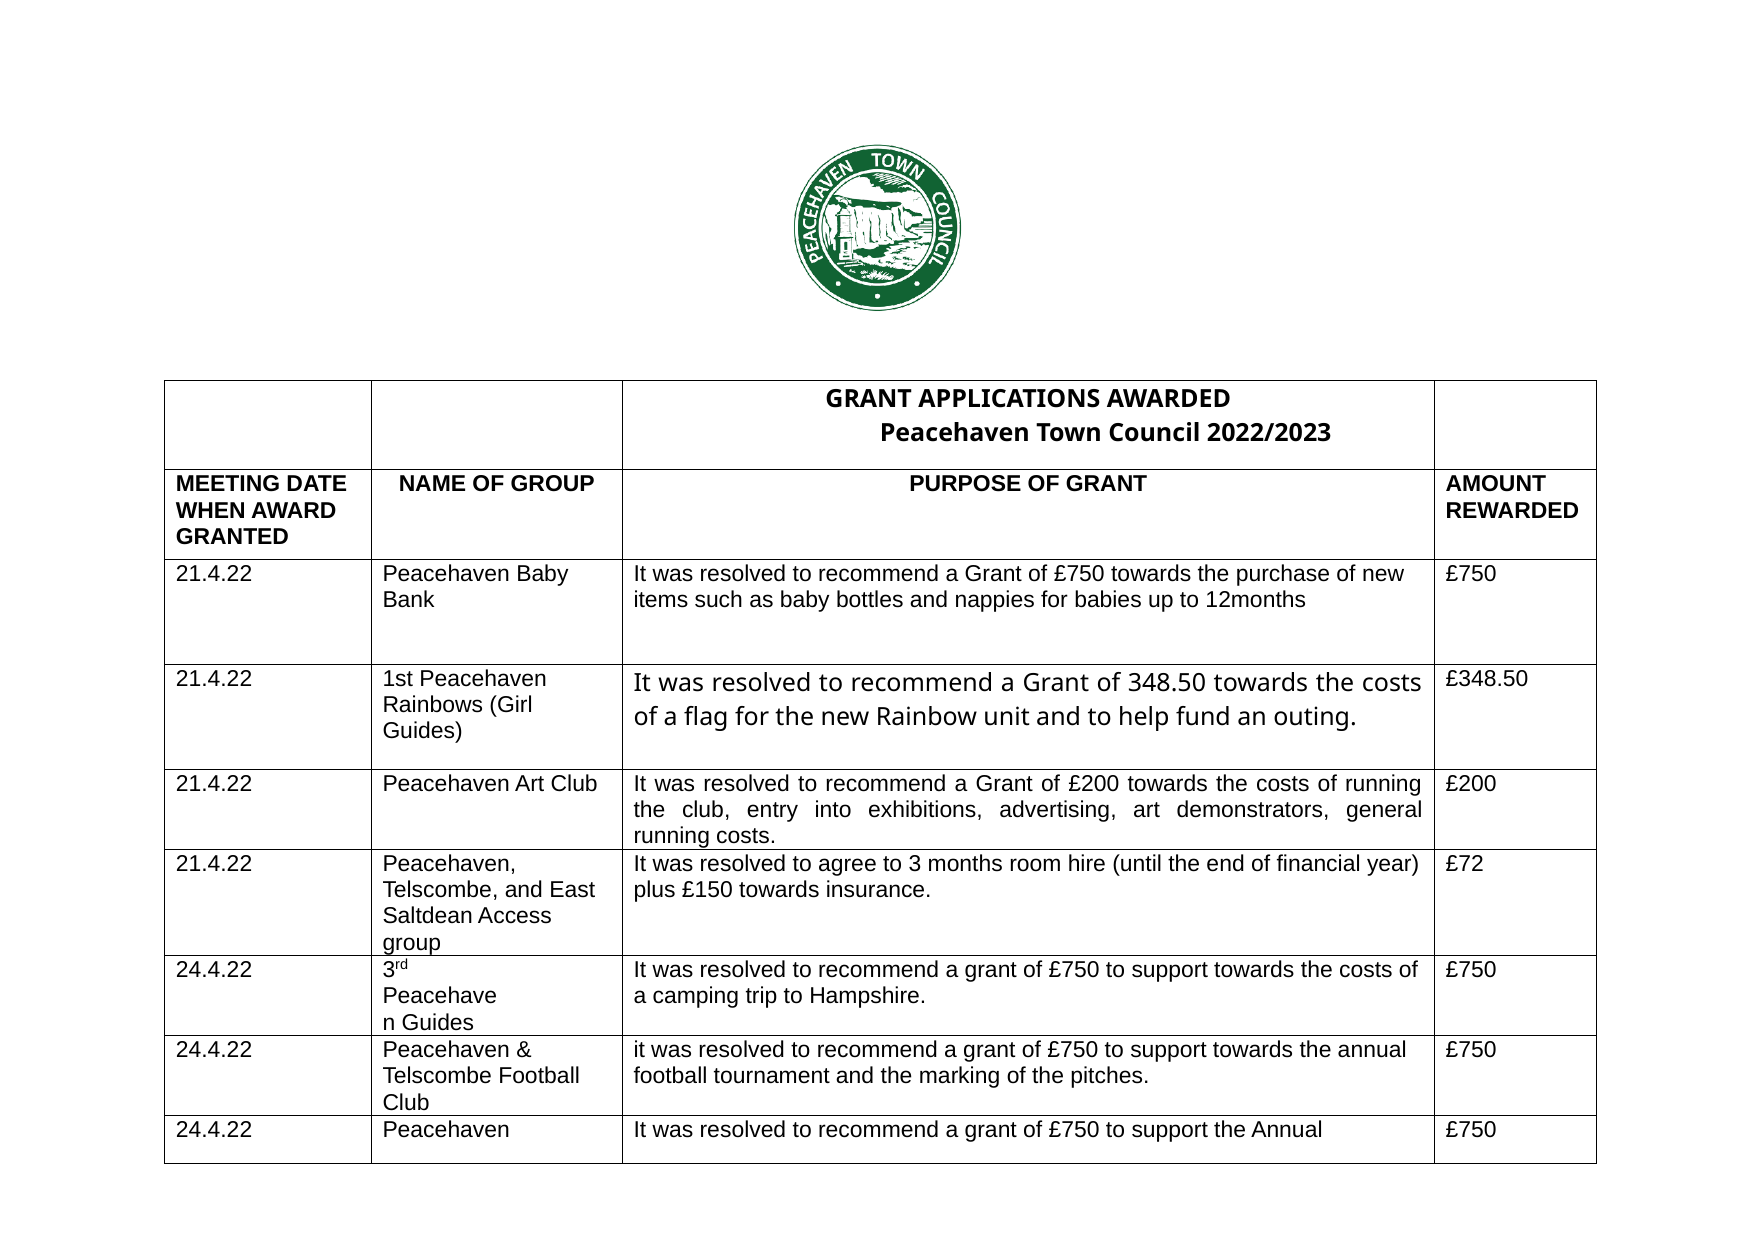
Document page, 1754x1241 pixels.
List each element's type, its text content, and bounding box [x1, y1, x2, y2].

table_cell 21.4.22 [165, 850, 371, 955]
table_cell 21.4.22 [165, 560, 371, 663]
table_cell 24.4.22 [165, 1036, 371, 1115]
table_cell 21.4.22 [165, 770, 371, 848]
table_cell £750 [1435, 956, 1596, 1035]
table_cell It was resolved to recommend a Grant of £200 towards the costs of running the club, entry into exhibitions, advertising, art demonstrators, general running costs. [623, 770, 1434, 848]
table_cell £348.50 [1435, 665, 1596, 768]
table_cell 24.4.22 [165, 1116, 371, 1163]
table_cell £200 [1435, 770, 1596, 848]
table_cell AMOUNT REWARDED [1435, 470, 1596, 558]
table_cell It was resolved to agree to 3 months room hire (until the end of financial year) plus £150 towards insurance. [623, 850, 1434, 955]
table_header GRANT APPLICATIONS AWARDED Peacehaven Town Council 2022/2023 [623, 381, 1434, 469]
table_cell 21.4.22 [165, 665, 371, 768]
table_cell it was resolved to recommend a grant of £750 to support towards the annual football tournament and the marking of the pitches. [623, 1036, 1434, 1115]
table_cell £750 [1435, 560, 1596, 663]
table_cell It was resolved to recommend a grant of £750 to support the Annual [623, 1116, 1434, 1163]
table_cell It was resolved to recommend a Grant of £750 towards the purchase of new items such as baby bottles and nappies for babies up to 12months [623, 560, 1434, 663]
table_cell £750 [1435, 1036, 1596, 1115]
table_header [165, 381, 371, 469]
table_cell Peacehaven, Telscombe, and East Saltdean Access group [372, 850, 622, 955]
table_cell PURPOSE OF GRANT [623, 470, 1434, 558]
table_cell £72 [1435, 850, 1596, 955]
table_cell NAME OF GROUP [372, 470, 622, 558]
table_cell 3rd Peacehaven Guides [372, 956, 622, 1035]
table_header [372, 381, 622, 469]
table_cell £750 [1435, 1116, 1596, 1163]
table_cell It was resolved to recommend a grant of £750 to support towards the costs of a camping trip to Hampshire. [623, 956, 1434, 1035]
table_cell Peacehaven & Telscombe Football Club [372, 1036, 622, 1115]
table_cell MEETING DATE WHEN AWARD GRANTED [165, 470, 371, 558]
table_cell 24.4.22 [165, 956, 371, 1035]
table_header [1435, 381, 1596, 469]
table_cell It was resolved to recommend a Grant of 348.50 towards the costs of a flag for the new Rainbow unit and to help fund an outing. [623, 665, 1434, 768]
table_cell Peacehaven Baby Bank [372, 560, 622, 663]
table_cell Peacehaven [372, 1116, 622, 1163]
table_cell Peacehaven Art Club [372, 770, 622, 848]
table_cell 1st Peacehaven Rainbows (Girl Guides) [372, 665, 622, 768]
